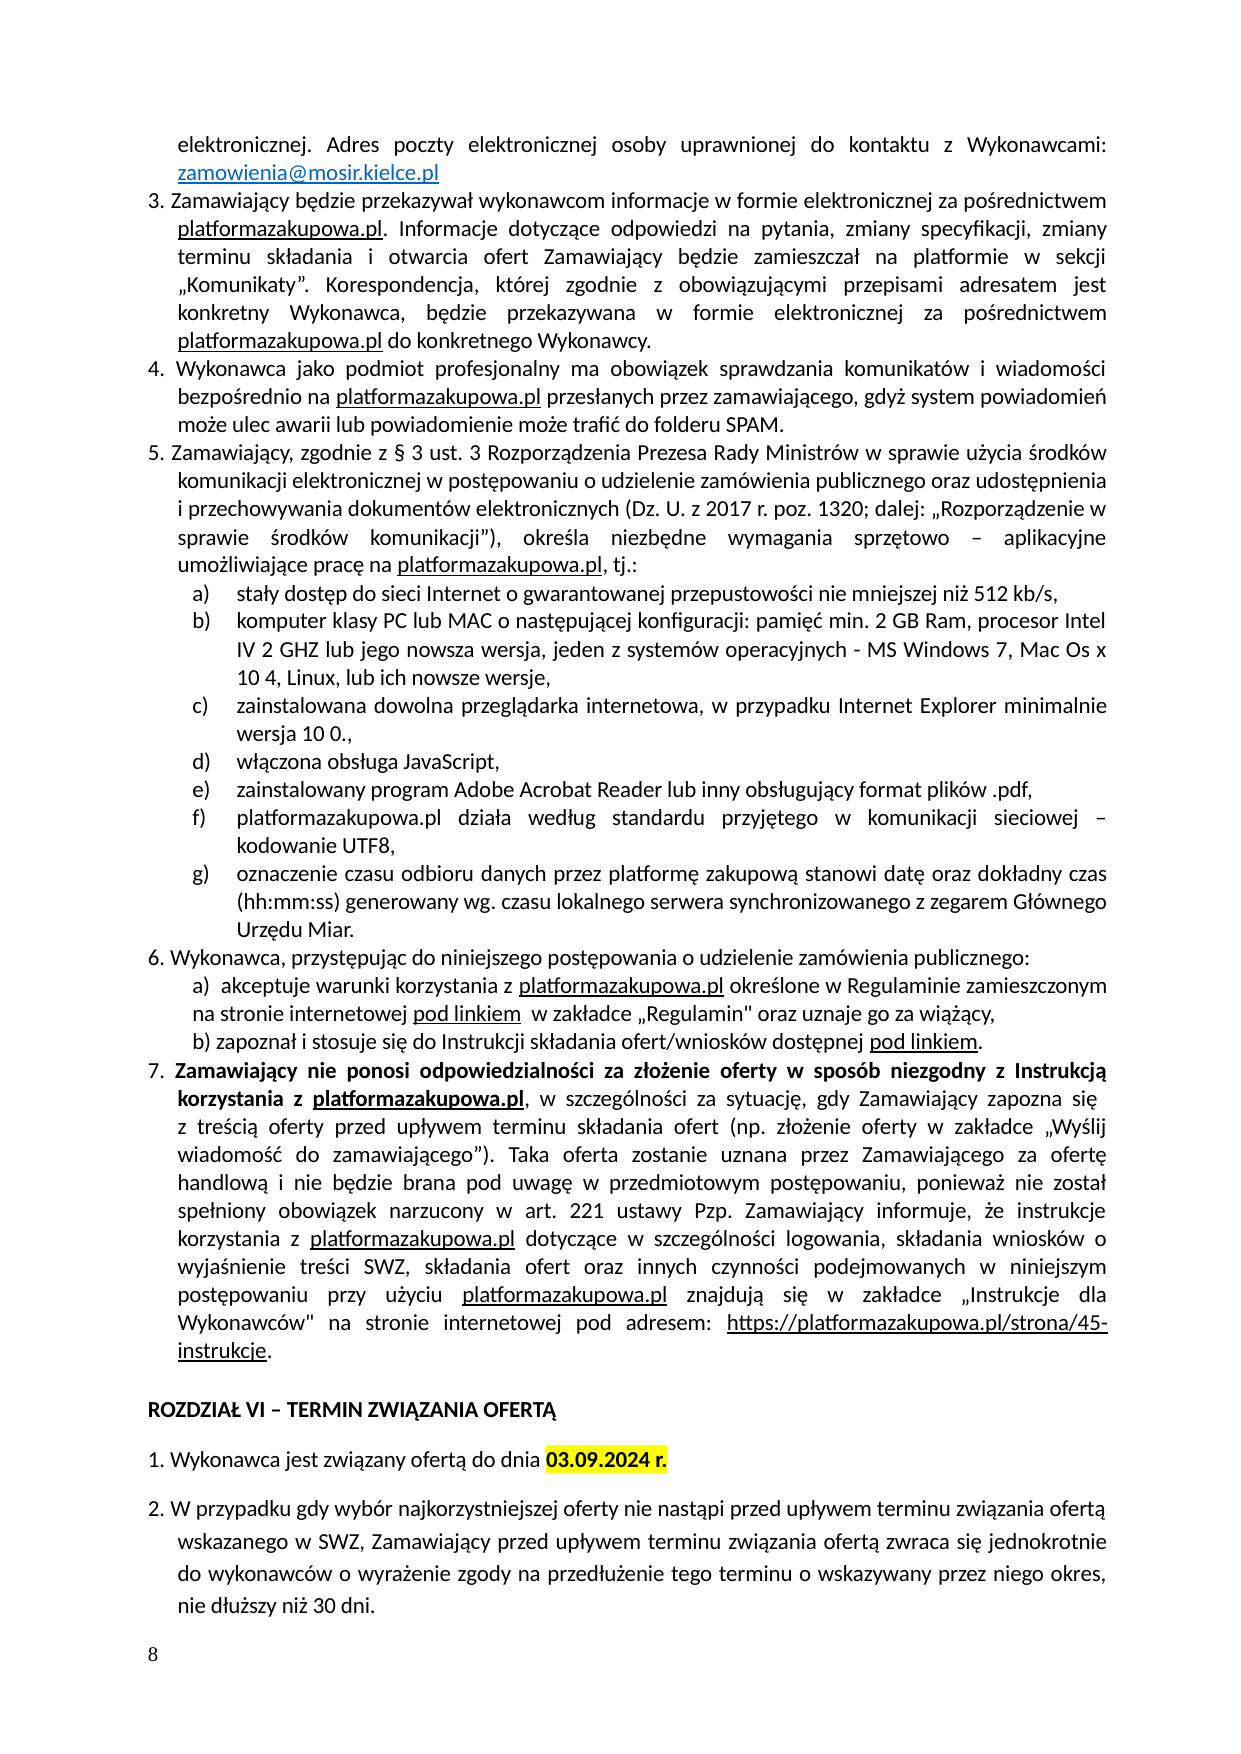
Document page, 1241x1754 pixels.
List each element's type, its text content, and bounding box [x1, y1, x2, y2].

list 5. Zamawiający, zgodnie z § 3 ust. 3 Rozporządzenia Prezesa Rady Ministrów w sprawie użycia środków komunikacji elektronicznej w postępowaniu o udzielenie zamówienia publicznego oraz udostępnienia i przechowywania dokumentów elektronicznych (Dz. U. z 2017 r. poz. 1320; dalej: „Rozporządzenie w sprawie środków komunikacji”), określa niezbędne wymagania sprzętowo – aplikacyjne umożliwiające pracę na platformazakupowa.pl, tj.: [148, 438, 1107, 579]
list 7. Zamawiający nie ponosi odpowiedzialności za złożenie oferty w sposób niezgodny z Instrukcją korzystania z platformazakupowa.pl, w szczególności za sytuację, gdy Zamawiający zapozna się z treścią oferty przed upływem terminu składania ofert (np. złożenie oferty w zakładce „Wyślij wiadomość do zamawiającego”). Taka oferta zostanie uznana przez Zamawiającego za ofertę handlową i nie będzie brana pod uwagę w przedmiotowym postępowaniu, ponieważ nie został spełniony obowiązek narzucony w art. 221 ustawy Pzp. Zamawiający informuje, że instrukcje korzystania z platformazakupowa.pl dotyczące w szczególności logowania, składania wniosków o wyjaśnienie treści SWZ, składania ofert oraz innych czynności podejmowanych w niniejszym postępowaniu przy użyciu platformazakupowa.pl znajdują się w zakładce „Instrukcje dla Wykonawców" na stronie internetowej pod adresem: https://platformazakupowa.pl/strona/45-instrukcje. [148, 1056, 1107, 1364]
list b) zapoznał i stosuje się do Instrukcji składania ofert/wniosków dostępnej pod linkiem. [192, 1027, 1107, 1055]
list a) akceptuje warunki korzystania z platformazakupowa.pl określone w Regulaminie zamieszczonym na stronie internetowej pod linkiem w zakładce „Regulamin" oraz uznaje go za wiążący, [192, 971, 1107, 1027]
list zainstalowany program Adobe Acrobat Reader lub inny obsługujący format plików .pdf, [192, 775, 1107, 803]
list włączona obsługa JavaScript, [192, 747, 1107, 775]
text ROZDZIAŁ VI – TERMIN ZWIĄZANIA OFERTĄ [148, 1395, 1107, 1423]
text elektronicznej. Adres poczty elektronicznej osoby uprawnionej do kontaktu z Wykonawcami: zamowienia@mosir.kielce.pl [177, 130, 1107, 186]
text 1. Wykonawca jest związany ofertą do dnia 03.09.2024 r. [148, 1445, 1107, 1473]
list 4. Wykonawca jako podmiot profesjonalny ma obowiązek sprawdzania komunikatów i wiadomości bezpośrednio na platformazakupowa.pl przesłanych przez zamawiającego, gdyż system powiadomień może ulec awarii lub powiadomienie może trafić do folderu SPAM. [148, 354, 1107, 438]
list zainstalowana dowolna przeglądarka internetowa, w przypadku Internet Explorer minimalnie wersja 10 0., [192, 691, 1107, 747]
list 6. Wykonawca, przystępując do niniejszego postępowania o udzielenie zamówienia publicznego: [148, 943, 1107, 971]
list oznaczenie czasu odbioru danych przez platformę zakupową stanowi datę oraz dokładny czas (hh:mm:ss) generowany wg. czasu lokalnego serwera synchronizowanego z zegarem Głównego Urzędu Miar. [192, 859, 1107, 943]
list komputer klasy PC lub MAC o następującej konfiguracji: pamięć min. 2 GB Ram, procesor Intel IV 2 GHZ lub jego nowsza wersja, jeden z systemów operacyjnych - MS Windows 7, Mac Os x 10 4, Linux, lub ich nowsze wersje, [192, 607, 1107, 691]
text 2. W przypadku gdy wybór najkorzystniejszej oferty nie nastąpi przed upływem terminu związania ofertą wskazanego w SWZ, Zamawiający przed upływem terminu związania ofertą zwraca się jednokrotnie do wykonawców o wyrażenie zgody na przedłużenie tego terminu o wskazywany przez niego okres, nie dłuższy niż 30 dni. [148, 1494, 1107, 1619]
list 3. Zamawiający będzie przekazywał wykonawcom informacje w formie elektronicznej za pośrednictwem platformazakupowa.pl. Informacje dotyczące odpowiedzi na pytania, zmiany specyfikacji, zmiany terminu składania i otwarcia ofert Zamawiający będzie zamieszczał na platformie w sekcji „Komunikaty”. Korespondencja, której zgodnie z obowiązującymi przepisami adresatem jest konkretny Wykonawca, będzie przekazywana w formie elektronicznej za pośrednictwem platformazakupowa.pl do konkretnego Wykonawcy. [148, 186, 1107, 354]
list platformazakupowa.pl działa według standardu przyjętego w komunikacji sieciowej – kodowanie UTF8, [192, 803, 1107, 859]
list stały dostęp do sieci Internet o gwarantowanej przepustowości nie mniejszej niż 512 kb/s, [192, 579, 1107, 607]
